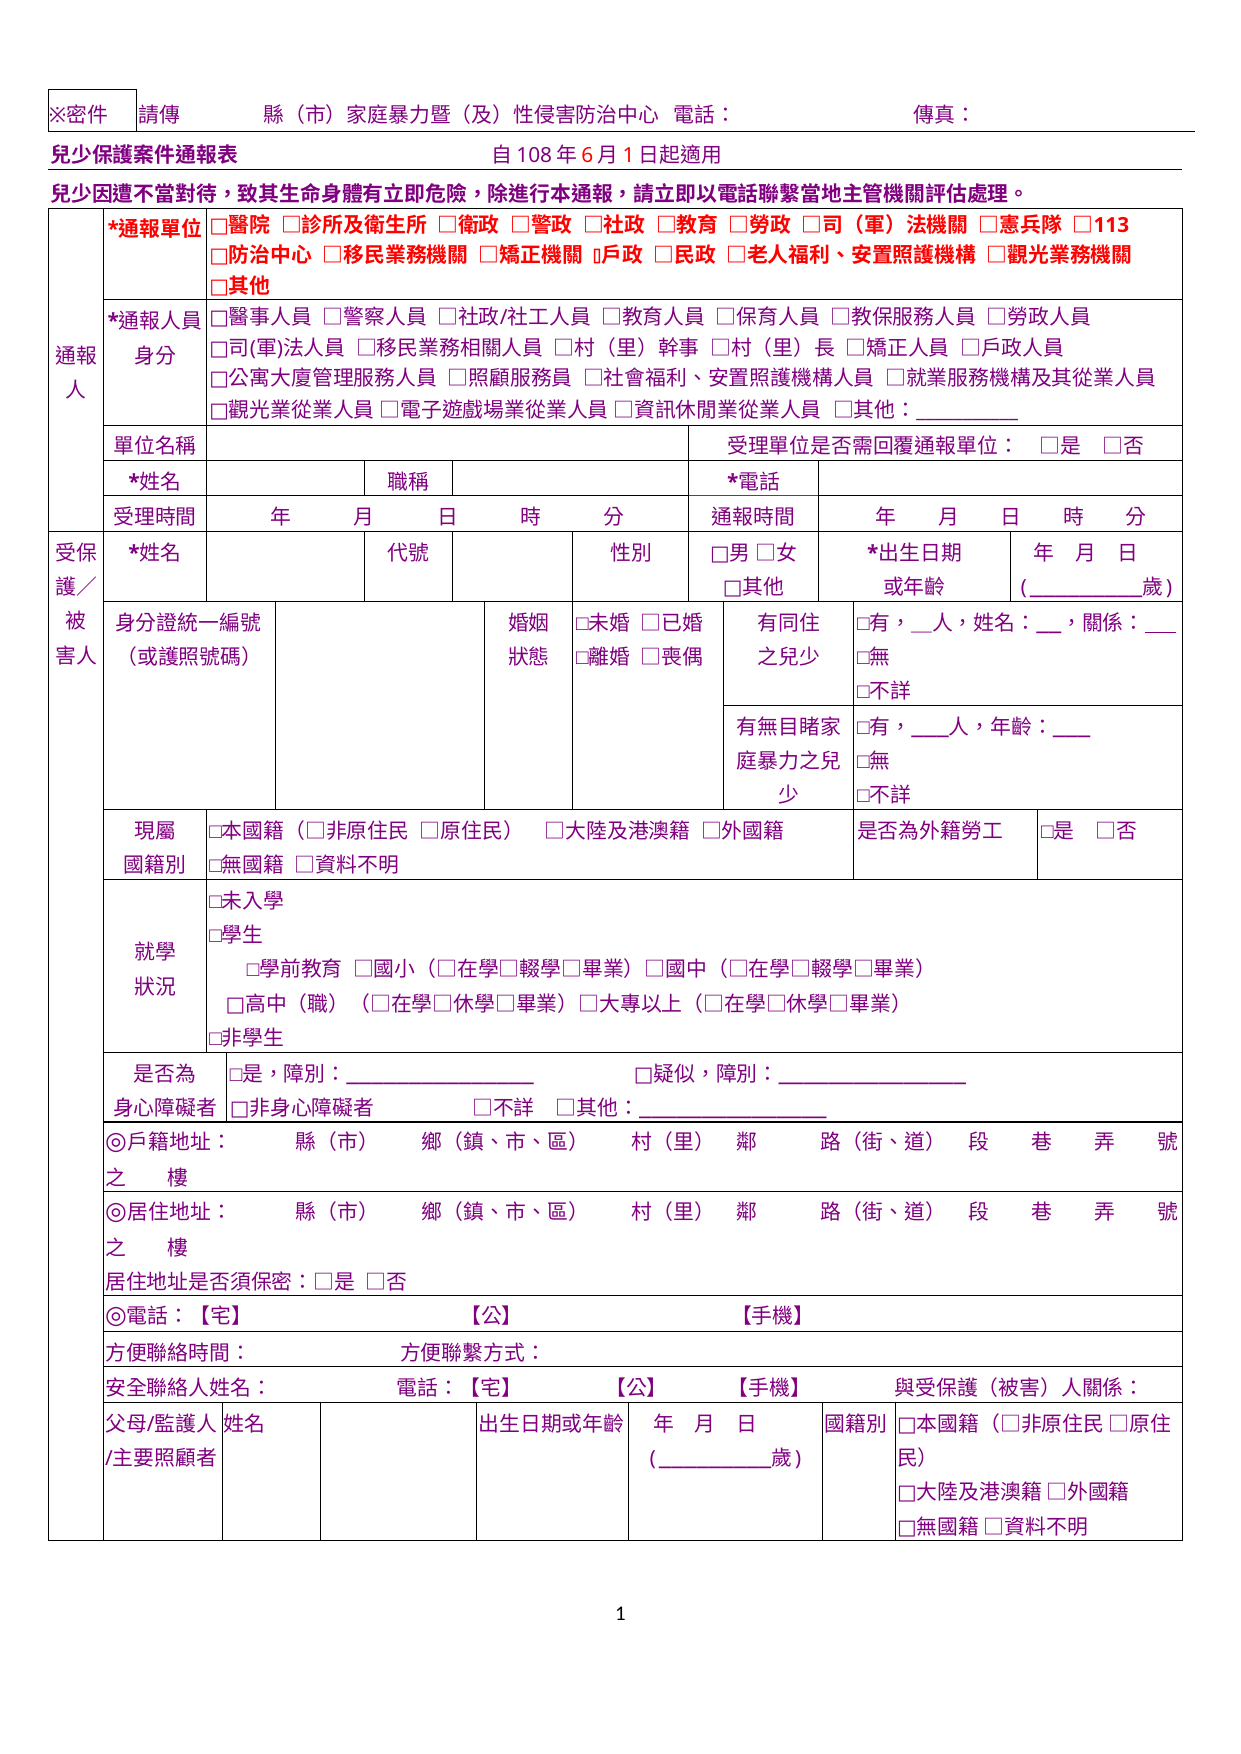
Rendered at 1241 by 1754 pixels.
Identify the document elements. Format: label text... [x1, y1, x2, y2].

table_cell 年 月 日 時 分 [819, 496, 1182, 531]
table_cell 婚姻 狀態 [485, 602, 572, 809]
table_cell [1183, 705, 1195, 809]
table_cell 身分證統一編號 （或護照號碼） [104, 602, 275, 809]
table_cell 職稱 [365, 461, 452, 495]
table_cell *通報人員身分 [104, 300, 206, 424]
table_header ※密件 [49, 90, 136, 131]
table_cell 方便聯絡時間： 方便聯繫方式： [104, 1332, 1182, 1366]
table_cell □是，障別：_______________ □疑似，障別：_______________ □非身心障礙者 □不詳 □其他：_______________ [227, 1053, 1182, 1121]
table_cell 有同住 之兒少 [724, 602, 853, 705]
table_cell 國籍別 [823, 1403, 895, 1540]
table_cell [453, 532, 572, 601]
table_header 電話： 傳真： [672, 89, 1195, 131]
table_cell *電話 [689, 461, 818, 495]
table_cell [1183, 1121, 1195, 1191]
table_cell [1183, 879, 1195, 1052]
table_cell □未婚 □已婚 □離婚 □喪偶 [573, 602, 723, 809]
table_cell 現屬 國籍別 [104, 810, 206, 879]
table_cell [1182, 132, 1195, 169]
table_cell [1183, 809, 1195, 879]
table_cell [1183, 1052, 1195, 1121]
table_cell [1183, 299, 1195, 424]
table_cell [276, 602, 484, 809]
table_cell 是否為 身心障礙者 [104, 1053, 226, 1121]
table_cell □醫院 □診所及衛生所 □衛政 □警政 □社政 □教育 □勞政 □司（軍）法機關 □憲兵隊 □113 □防治中心 □移民業務機關 □矯正機關 戶政 □民政 □老人福利、安置照護機構 □觀光業務機關 □其他 [207, 209, 1182, 299]
table_cell 性別 [573, 532, 688, 601]
table_cell [1183, 495, 1195, 531]
table_cell 有無目睹家庭暴力之兒少 [724, 706, 853, 809]
table_cell 年 月 日 (_________歲) [629, 1403, 822, 1540]
table_cell 通報時間 [689, 496, 818, 531]
table_cell ◎電話：【宅】 【公】 【手機】 [104, 1296, 1182, 1331]
table_cell 年 月 日 時 分 [207, 496, 688, 531]
table_cell 兒少因遭不當對待，致其生命身體有立即危險，除進行本通報，請立即以電話聯繫當地主管機關評估處理。 [48, 170, 1182, 207]
table_cell □本國籍（□非原住民 □原住民） □大陸及港澳籍 □外國籍 □無國籍 □資料不明 [207, 810, 853, 879]
table_cell [1183, 425, 1195, 460]
table_cell 是否為外籍勞工 [854, 810, 1037, 879]
table_cell 受理時間 [104, 496, 206, 531]
table_cell 代號 [365, 532, 452, 601]
table_cell 受保護／被 害人 [49, 532, 103, 1540]
table_cell *出生日期 或年齡 [819, 532, 1010, 601]
table_cell [207, 532, 364, 601]
table_cell *姓名 [104, 461, 206, 495]
table_cell 出生日期或年齡 [477, 1403, 628, 1540]
table_cell 兒少保護案件通報表 自108年6月1日起適用 [48, 132, 1182, 169]
table_cell 安全聯絡人姓名： 電話：【宅】 【公】 【手機】 與受保護（被害）人關係： [104, 1367, 1182, 1402]
table_cell [1183, 1366, 1195, 1402]
table_cell *通報單位 [104, 209, 206, 299]
table_cell [1183, 1331, 1195, 1366]
table_cell □是 □否 [1038, 810, 1182, 879]
table_cell [1183, 531, 1195, 601]
table_cell □醫事人員 □警察人員 □社政/社工人員 □教育人員 □保育人員 □教保服務人員 □勞政人員 □司(軍)法人員 □移民業務相關人員 □村（里）幹事 □村（里）長 □矯正人員 □戶政人員 □公寓大廈管理服務人員 □照顧服務員 □社會福利、安置照護機構人員 □就業服務機構及其從業人員 □觀光業從業人員 □電子遊戲場業從業人員 □資訊休閒業從業人員 □其他：___________ [207, 300, 1182, 424]
table_cell □本國籍（□非原住民 □原住民） □大陸及港澳籍 □外國籍 □無國籍 □資料不明 [896, 1403, 1182, 1540]
table_cell [1183, 601, 1195, 705]
table_cell [321, 1403, 476, 1540]
table_cell [1183, 208, 1195, 299]
table_cell [207, 426, 688, 460]
table_cell 父母/監護人/主要照顧者 [104, 1403, 222, 1540]
table_cell [819, 461, 1182, 495]
table_cell ◎居住地址： 縣（市） 鄉（鎮、市、區） 村（里） 鄰 路（街、道） 段 巷 弄 號之 樓 居住地址是否須保密：□是 □否 [104, 1192, 1182, 1295]
table_cell [1183, 1402, 1195, 1540]
table_cell [453, 461, 688, 495]
table_cell 單位名稱 [104, 426, 206, 460]
table_cell 通報人 [49, 209, 103, 531]
table_header 請傳 縣（市）家庭暴力暨（及）性侵害防治中心 [137, 89, 672, 131]
table_cell [207, 461, 364, 495]
table_cell 年 月 日 (_________歲) [1011, 532, 1182, 601]
table_cell 受理單位是否需回覆通報單位： □是 □否 [689, 426, 1182, 460]
table_cell □有，＿人，姓名：__，關係： □無 □不詳 [854, 602, 1182, 705]
table_cell 姓名 [223, 1403, 320, 1540]
table_cell ◎戶籍地址： 縣（市） 鄉（鎮、市、區） 村（里） 鄰 路（街、道） 段 巷 弄 號之 樓 [104, 1123, 1182, 1191]
table_cell □未入學 □學生 □學前教育 □國小（□在學□輟學□畢業）□國中（□在學□輟學□畢業） □高中（職）（□在學□休學□畢業）□大專以上（□在學□休學□畢業） □非學生 [207, 880, 1182, 1052]
table_cell [1183, 460, 1195, 495]
table_cell [1182, 169, 1195, 207]
table_cell □男 □女 □其他 [689, 532, 818, 601]
table_cell [1183, 1191, 1195, 1295]
table_cell *姓名 [104, 532, 206, 601]
table_cell 就學 狀況 [104, 880, 206, 1052]
table_cell □有，___人，年齡：­­___ □無 □不詳 [854, 706, 1182, 809]
table_cell [1183, 1295, 1195, 1331]
